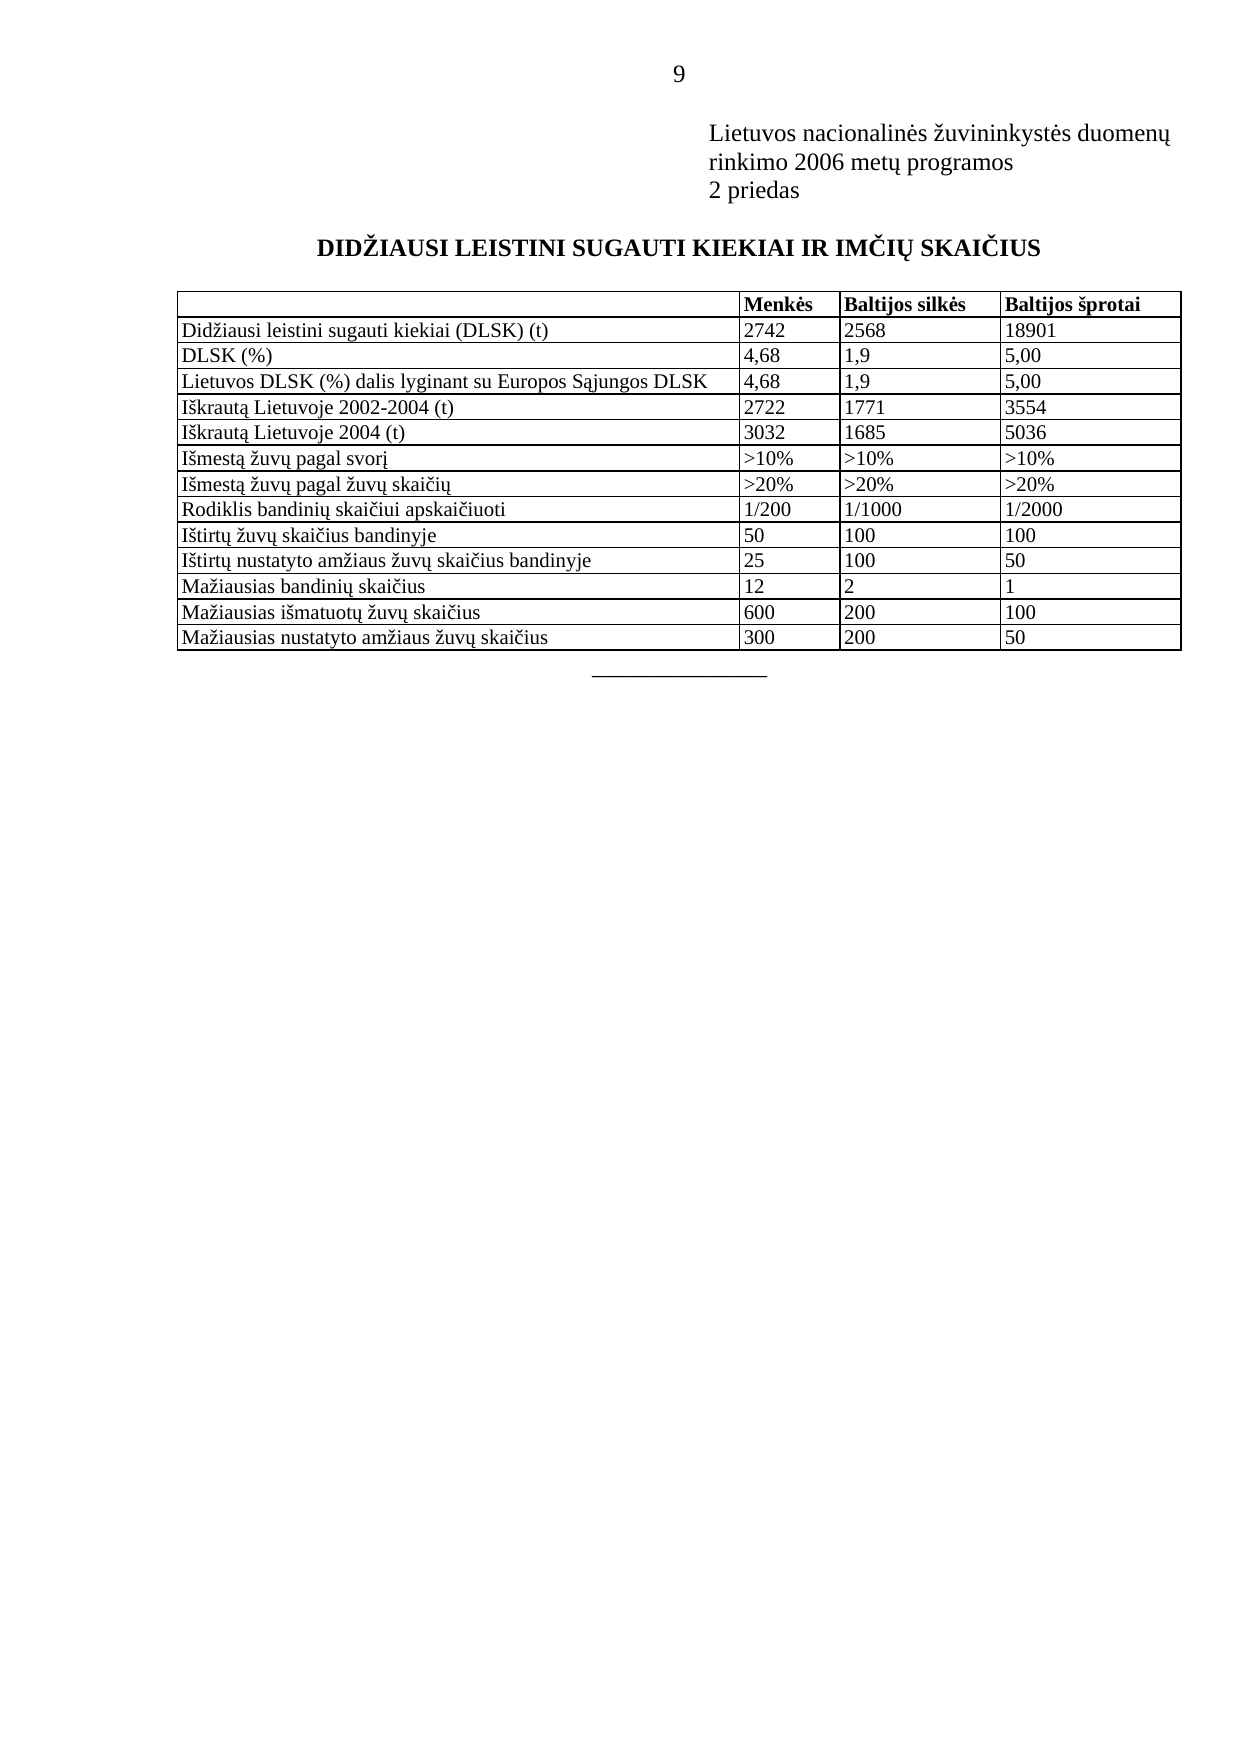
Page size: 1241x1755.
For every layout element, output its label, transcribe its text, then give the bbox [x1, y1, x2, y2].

table_cell >10% [996, 446, 1000, 470]
table_cell 100 [996, 523, 1000, 547]
table_cell 100 [996, 548, 1000, 572]
table_cell 1685 [996, 420, 1000, 444]
table_cell 1,9 [996, 343, 1000, 367]
table_cell 200 [996, 600, 1000, 624]
table_cell 1771 [996, 395, 1000, 419]
text ______________ [177, 651, 1181, 680]
table_cell 2 [996, 574, 1000, 598]
table_cell >20% [996, 472, 1000, 496]
text 2 priedas [177, 176, 1181, 204]
text DIDŽIAUSI LEISTINI SUGAUTI KIEKIAI IR IMČIŲ SKAIČIUS [177, 233, 1181, 262]
table_cell 2568 [996, 318, 1000, 342]
table_cell 1,9 [996, 369, 1000, 393]
text rinkimo 2006 metų programos [177, 147, 1181, 176]
text Lietuvos nacionalinės žuvininkystės duomenų [177, 118, 1181, 147]
table_header [735, 292, 739, 316]
table_cell 200 [996, 625, 1000, 649]
